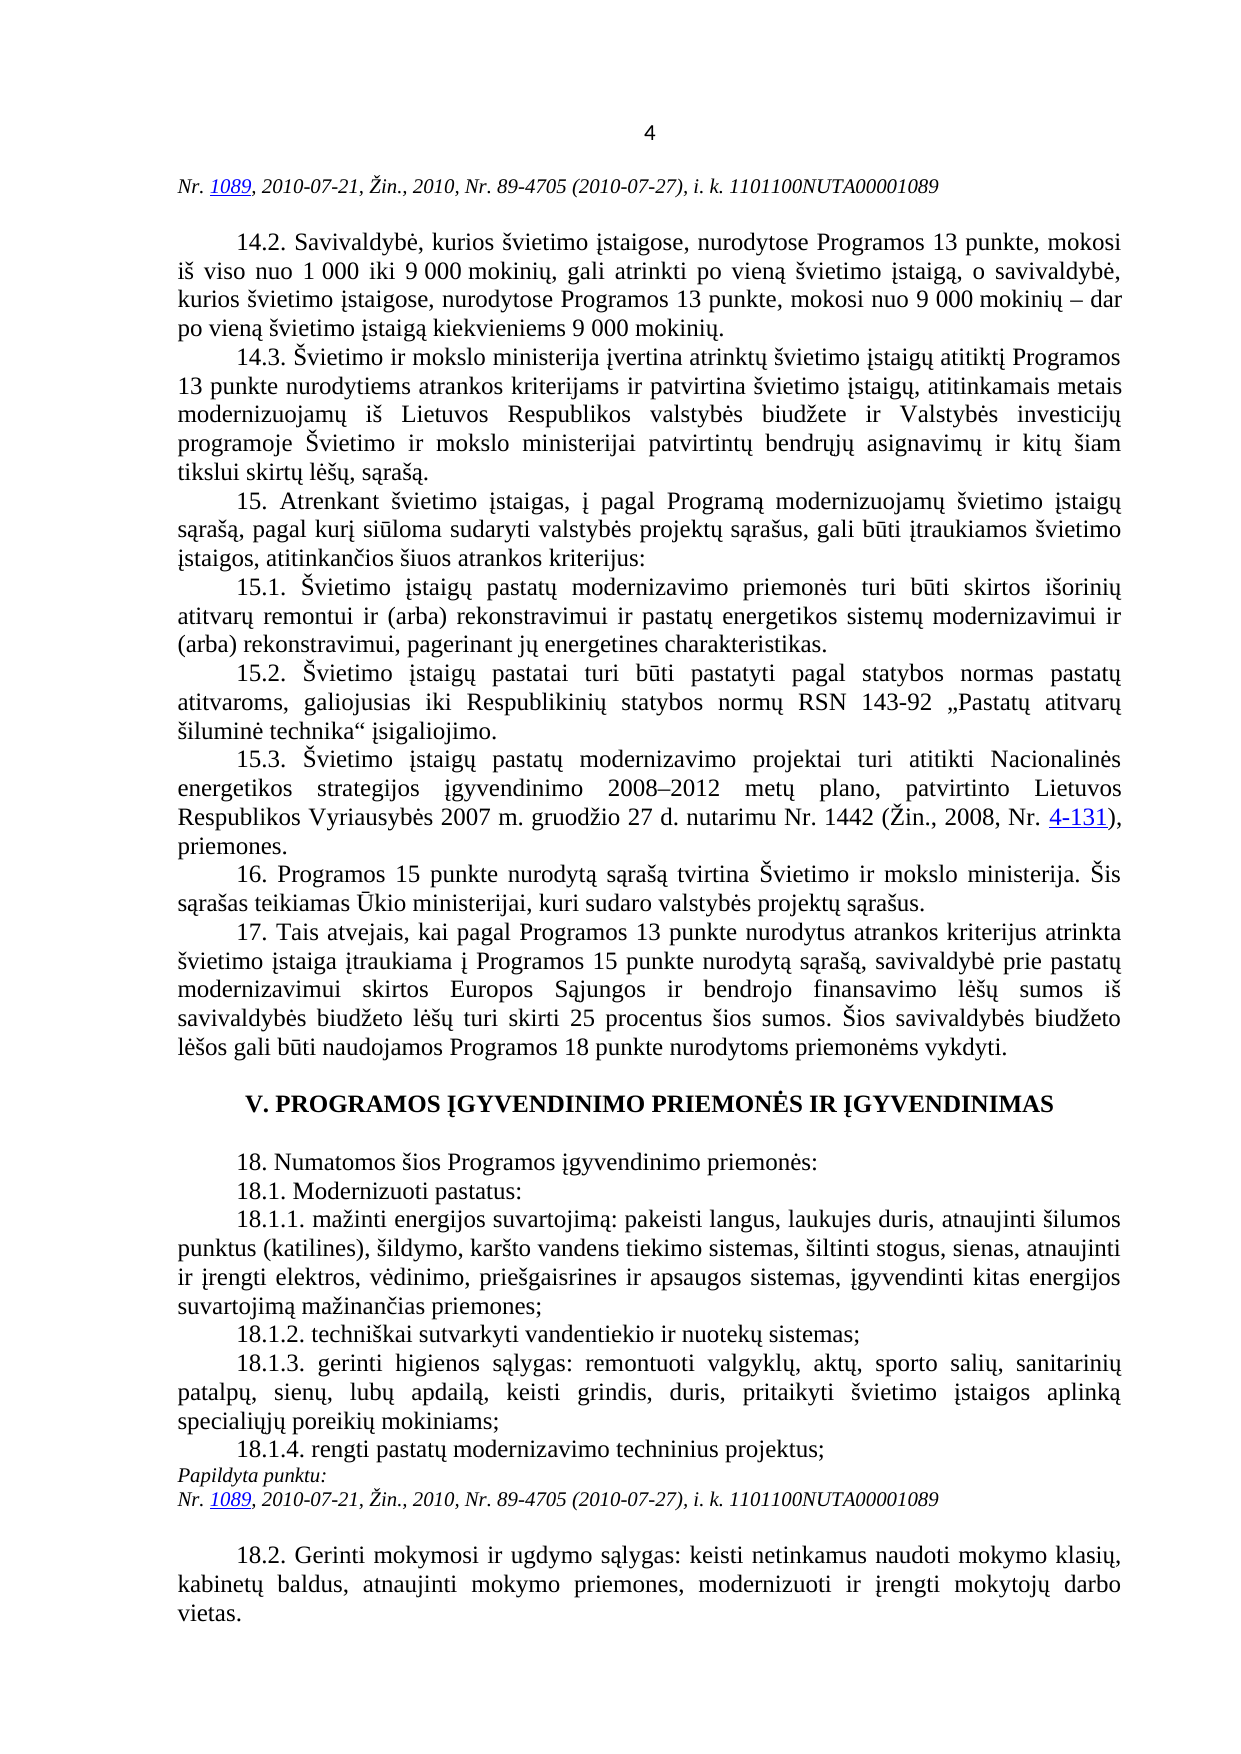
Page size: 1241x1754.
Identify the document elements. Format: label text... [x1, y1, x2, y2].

text Papildyta punktu: [177, 1463, 1122, 1487]
text 15. Atrenkant švietimo įstaigas, į pagal Programą modernizuojamų švietimo įstaigų sąrašą, pagal kurį siūloma sudaryti valstybės projektų sąrašus, gali būti įtraukiamos švietimo įstaigos, atitinkančios šiuos atrankos kriterijus: [177, 486, 1122, 572]
text 18. Numatomos šios Programos įgyvendinimo priemonės: [177, 1147, 1122, 1176]
text Nr. 1089, 2010-07-21, Žin., 2010, Nr. 89-4705 (2010-07-27), i. k. 1101100NUTA00001089 [177, 174, 1122, 198]
text 18.1. Modernizuoti pastatus: [177, 1176, 1122, 1204]
text V. PROGRAMOS ĮGYVENDINIMO PRIEMONĖS IR ĮGYVENDINIMAS [177, 1089, 1122, 1118]
text 15.2. Švietimo įstaigų pastatai turi būti pastatyti pagal statybos normas pastatų atitvaroms, galiojusias iki Respublikinių statybos normų RSN 143-92 „Pastatų atitvarų šiluminė technika“ įsigaliojimo. [177, 658, 1122, 744]
text 15.1. Švietimo įstaigų pastatų modernizavimo priemonės turi būti skirtos išorinių atitvarų remontui ir (arba) rekonstravimui ir pastatų energetikos sistemų modernizavimui ir (arba) rekonstravimui, pagerinant jų energetines charakteristikas. [177, 572, 1122, 658]
text 18.1.1. mažinti energijos suvartojimą: pakeisti langus, laukujes duris, atnaujinti šilumos punktus (katilines), šildymo, karšto vandens tiekimo sistemas, šiltinti stogus, sienas, atnaujinti ir įrengti elektros, vėdinimo, priešgaisrines ir apsaugos sistemas, įgyvendinti kitas energijos suvartojimą mažinančias priemones; [177, 1204, 1122, 1319]
text 15.3. Švietimo įstaigų pastatų modernizavimo projektai turi atitikti Nacionalinės energetikos strategijos įgyvendinimo 2008–2012 metų plano, patvirtinto Lietuvos Respublikos Vyriausybės 2007 m. gruodžio 27 d. nutarimu Nr. 1442 (Žin., 2008, Nr. 4-131), priemones. [177, 744, 1122, 859]
text 18.1.2. techniškai sutvarkyti vandentiekio ir nuotekų sistemas; [177, 1319, 1122, 1348]
text 16. Programos 15 punkte nurodytą sąrašą tvirtina Švietimo ir mokslo ministerija. Šis sąrašas teikiamas Ūkio ministerijai, kuri sudaro valstybės projektų sąrašus. [177, 859, 1122, 917]
text 18.2. Gerinti mokymosi ir ugdymo sąlygas: keisti netinkamus naudoti mokymo klasių, kabinetų baldus, atnaujinti mokymo priemones, modernizuoti ir įrengti mokytojų darbo vietas. [177, 1540, 1122, 1626]
text 14.2. Savivaldybė, kurios švietimo įstaigose, nurodytose Programos 13 punkte, mokosi iš viso nuo 1 000 iki 9 000 mokinių, gali atrinkti po vieną švietimo įstaigą, o savivaldybė, kurios švietimo įstaigose, nurodytose Programos 13 punkte, mokosi nuo 9 000 mokinių – dar po vieną švietimo įstaigą kiekvieniems 9 000 mokinių. [177, 227, 1122, 342]
text 14.3. Švietimo ir mokslo ministerija įvertina atrinktų švietimo įstaigų atitiktį Programos 13 punkte nurodytiems atrankos kriterijams ir patvirtina švietimo įstaigų, atitinkamais metais modernizuojamų iš Lietuvos Respublikos valstybės biudžete ir Valstybės investicijų programoje Švietimo ir mokslo ministerijai patvirtintų bendrųjų asignavimų ir kitų šiam tikslui skirtų lėšų, sąrašą. [177, 342, 1122, 486]
text 17. Tais atvejais, kai pagal Programos 13 punkte nurodytus atrankos kriterijus atrinkta švietimo įstaiga įtraukiama į Programos 15 punkte nurodytą sąrašą, savivaldybė prie pastatų modernizavimui skirtos Europos Sąjungos ir bendrojo finansavimo lėšų sumos iš savivaldybės biudžeto lėšų turi skirti 25 procentus šios sumos. Šios savivaldybės biudžeto lėšos gali būti naudojamos Programos 18 punkte nurodytoms priemonėms vykdyti. [177, 917, 1122, 1061]
text 18.1.3. gerinti higienos sąlygas: remontuoti valgyklų, aktų, sporto salių, sanitarinių patalpų, sienų, lubų apdailą, keisti grindis, duris, pritaikyti švietimo įstaigos aplinką specialiųjų poreikių mokiniams; [177, 1348, 1122, 1434]
text Nr. 1089, 2010-07-21, Žin., 2010, Nr. 89-4705 (2010-07-27), i. k. 1101100NUTA00001089 [177, 1487, 1122, 1511]
text 18.1.4. rengti pastatų modernizavimo techninius projektus; [177, 1434, 1122, 1463]
